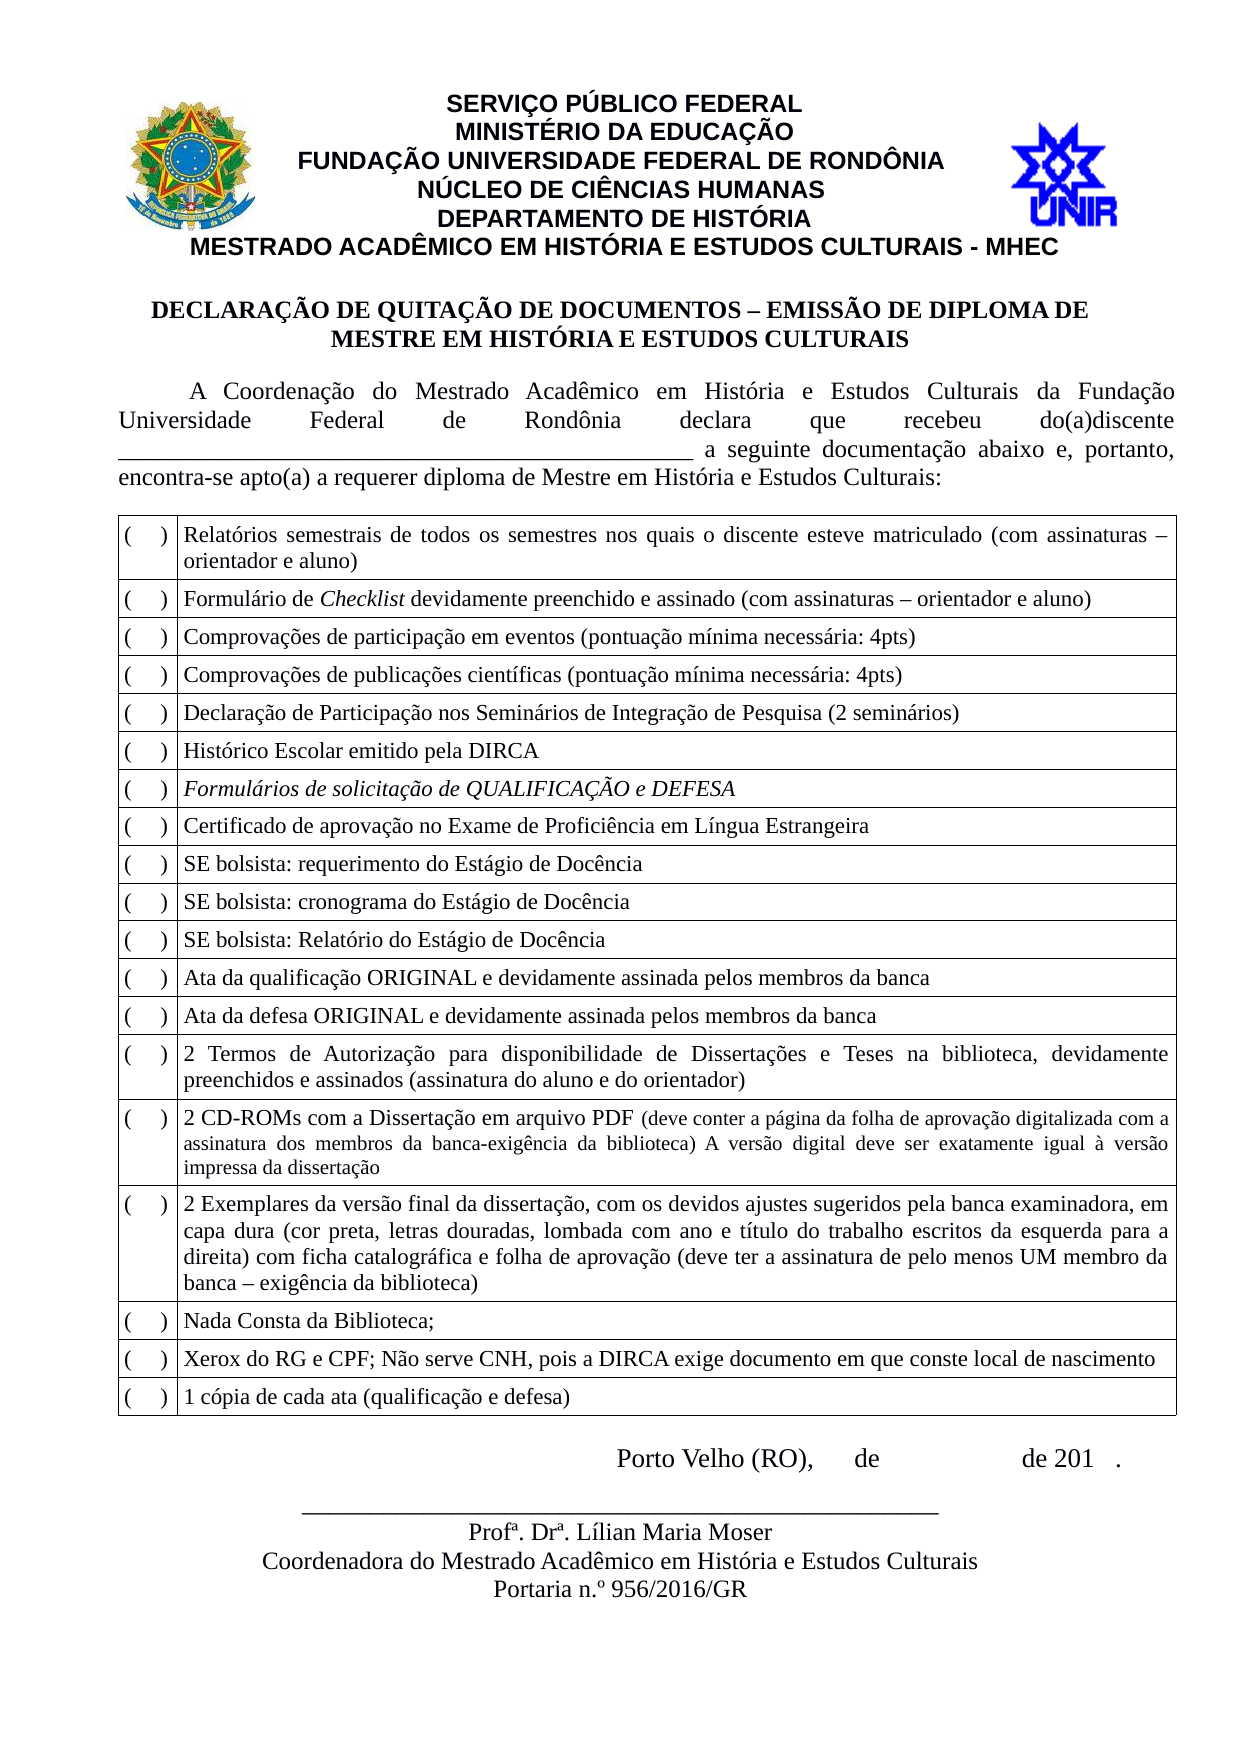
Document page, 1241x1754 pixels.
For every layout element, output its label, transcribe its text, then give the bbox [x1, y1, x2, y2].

table_cell SE bolsista: cronograma do Estágio de Docência [178, 884, 1176, 920]
text Coordenadora do Mestrado Acadêmico em História e Estudos Culturais [118, 1546, 1122, 1574]
text Profª. Drª. Lílian Maria Moser [118, 1517, 1122, 1546]
text Porto Velho (RO), de de 201 . [118, 1442, 1122, 1473]
table_cell ( ) [119, 1100, 177, 1184]
table_cell Ata da defesa ORIGINAL e devidamente assinada pelos membros da banca [178, 997, 1176, 1034]
table_cell Certificado de aprovação no Exame de Proficiência em Língua Estrangeira [178, 808, 1176, 844]
table_cell ( ) [119, 770, 177, 807]
table_cell 2 Termos de Autorização para disponibilidade de Dissertações e Teses na biblioteca, devidamente preenchidos e assinados (assinatura do aluno e do orientador) [178, 1035, 1176, 1098]
table_cell ( ) [119, 618, 177, 655]
table_cell ( ) [119, 732, 177, 769]
text Portaria n.º 956/2016/GR [118, 1574, 1122, 1603]
table_header SERVIÇO PÚBLICO FEDERAL MINISTÉRIO DA EDUCAÇÃO Fundação universidade federal de rondônia NÚCLEO DE CIÊNCIAS HUMANAS DEPARTAMENTO DE HISTÓRIA MESTRADO ACADÊMICO EM HISTÓRIA E ESTUDOS CULTURAIS - MHEC [118, 89, 1131, 261]
table_cell ( ) [119, 846, 177, 882]
table_cell Declaração de Participação nos Seminários de Integração de Pesquisa (2 seminários) [178, 694, 1176, 731]
table_cell ( ) [119, 1340, 177, 1377]
table_cell 1 cópia de cada ata (qualificação e defesa) [178, 1378, 1176, 1415]
table_cell ( ) [119, 808, 177, 844]
table_cell ( ) [119, 921, 177, 958]
table_cell ( ) [119, 959, 177, 996]
table_cell ( ) [119, 1035, 177, 1098]
table_cell SE bolsista: requerimento do Estágio de Docência [178, 846, 1176, 882]
table_cell 2 CD-ROMs com a Dissertação em arquivo PDF (deve conter a página da folha de aprovação digitalizada com a assinatura dos membros da banca-exigência da biblioteca) A versão digital deve ser exatamente igual à versão impressa da dissertação [178, 1100, 1176, 1184]
table_cell Comprovações de participação em eventos (pontuação mínima necessária: 4pts) [178, 618, 1176, 655]
table_cell Ata da qualificação ORIGINAL e devidamente assinada pelos membros da banca [178, 959, 1176, 996]
table_cell SE bolsista: Relatório do Estágio de Docência [178, 921, 1176, 958]
table_cell ( ) [119, 580, 177, 617]
table_cell Formulário de Checklist devidamente preenchido e assinado (com assinaturas – orientador e aluno) [178, 580, 1176, 617]
table_cell Xerox do RG e CPF; Não serve CNH, pois a DIRCA exige documento em que conste local de nascimento [178, 1340, 1176, 1377]
text A Coordenação do Mestrado Acadêmico em História e Estudos Culturais da Fundação Universidade Federal de Rondônia declara que recebeu do(a)discente ______________________________________________ a seguinte documentação abaixo e, portanto, encontra-se apto(a) a requerer diploma de Mestre em História e Estudos Culturais: [118, 376, 1175, 491]
table_cell Histórico Escolar emitido pela DIRCA [178, 732, 1176, 769]
table_cell ( ) [119, 694, 177, 731]
table_cell Formulários de solicitação de QUALIFICAÇÃO e DEFESA [178, 770, 1176, 807]
text DECLARAÇÃO DE QUITAÇÃO DE DOCUMENTOS – EMISSÃO DE DIPLOMA DE MESTRE EM HISTÓRIA E ESTUDOS CULTURAIS [118, 295, 1122, 353]
table_header Relatórios semestrais de todos os semestres nos quais o discente esteve matriculado (com assinaturas – orientador e aluno) [178, 516, 1176, 579]
table_cell 2 Exemplares da versão final da dissertação, com os devidos ajustes sugeridos pela banca examinadora, em capa dura (cor preta, letras douradas, lombada com ano e título do trabalho escritos da esquerda para a direita) com ficha catalográfica e folha de aprovação (deve ter a assinatura de pelo menos UM membro da banca – exigência da biblioteca) [178, 1186, 1176, 1301]
table_cell ( ) [119, 656, 177, 693]
table_cell ( ) [119, 884, 177, 920]
table_header ( ) [119, 516, 177, 579]
table_cell Comprovações de publicações científicas (pontuação mínima necessária: 4pts) [178, 656, 1176, 693]
picture [1010, 119, 1122, 233]
text _______________________________________________ [118, 1486, 1122, 1517]
table_cell ( ) [119, 1186, 177, 1301]
table_cell ( ) [119, 1378, 177, 1415]
table_cell ( ) [119, 1302, 177, 1339]
table_cell Nada Consta da Biblioteca; [178, 1302, 1176, 1339]
table_cell ( ) [119, 997, 177, 1034]
